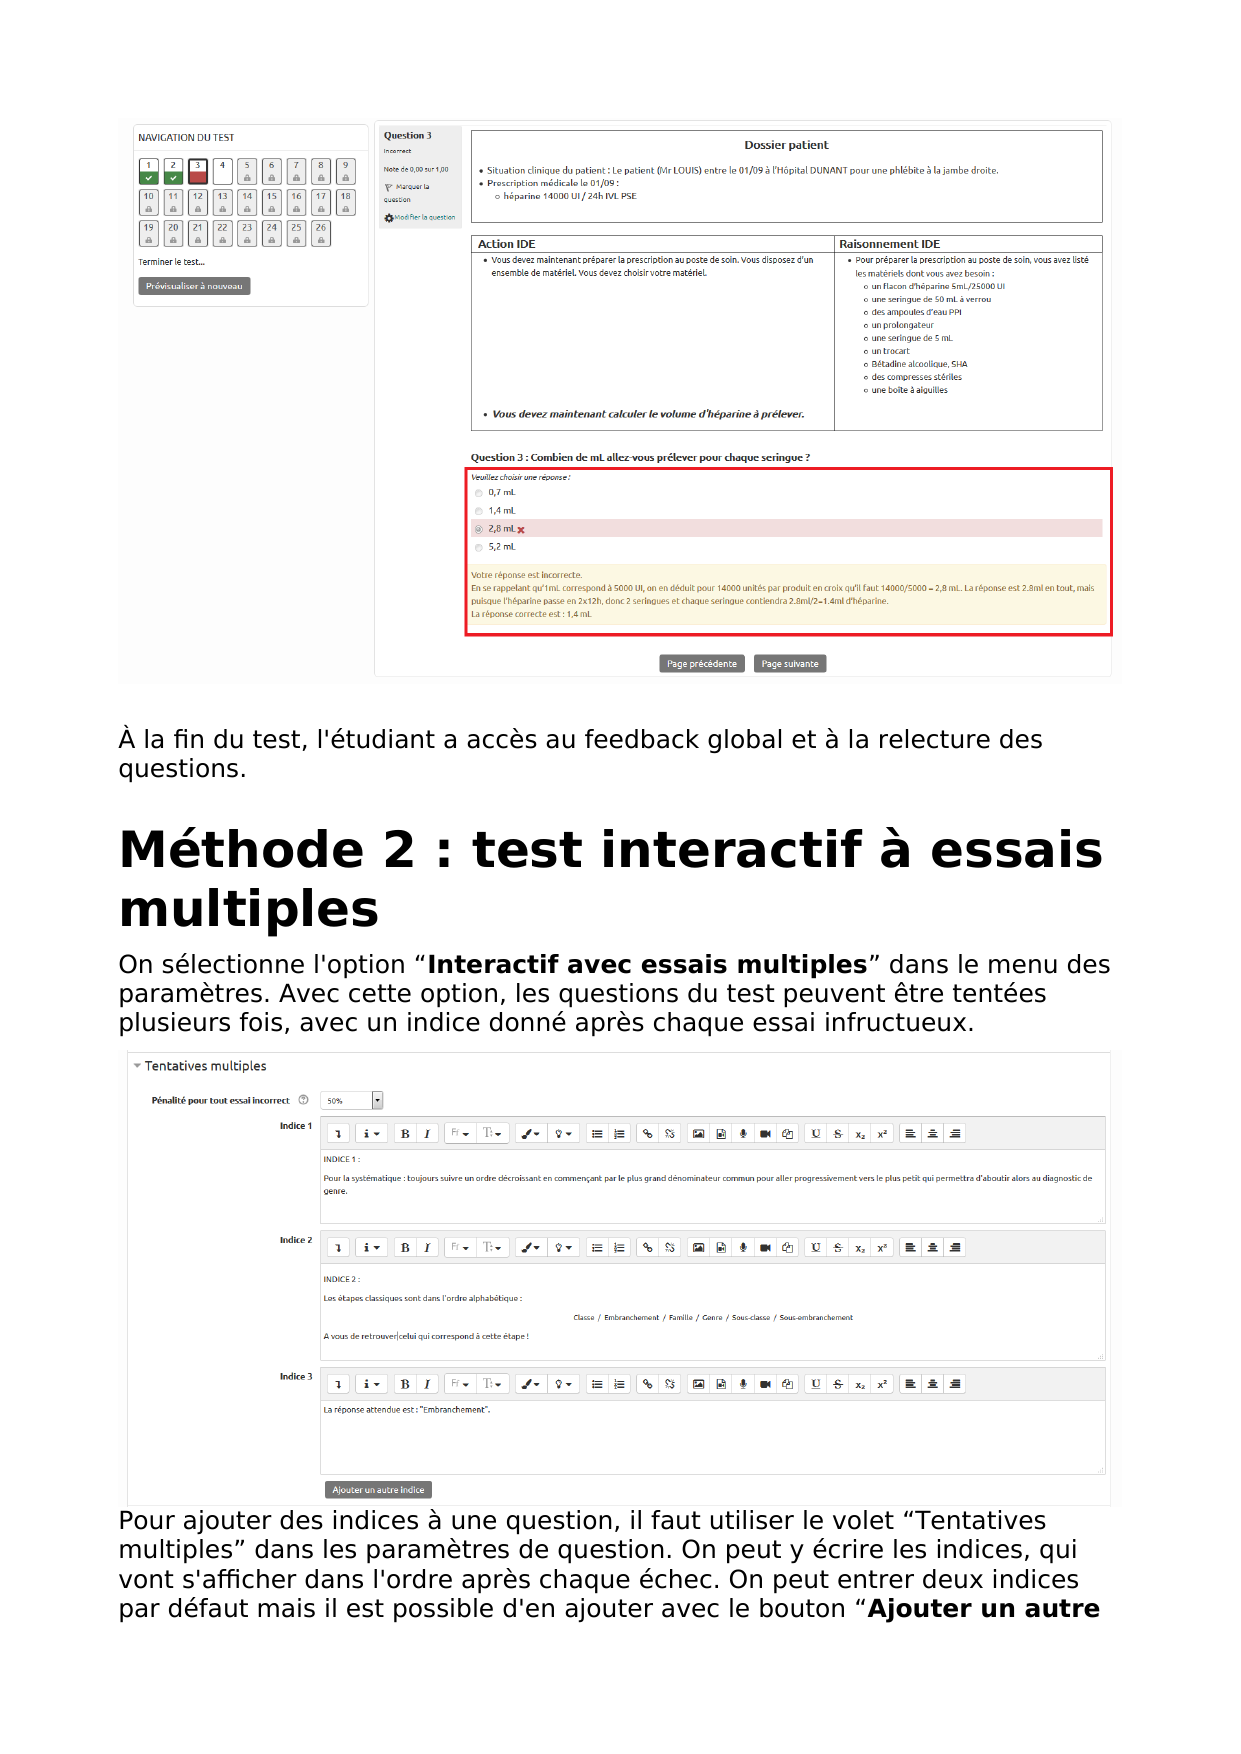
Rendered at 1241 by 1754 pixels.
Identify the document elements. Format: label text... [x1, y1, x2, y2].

text On sélectionne l'option “Interactif avec essais multiples” dans le menu des paramètres. Avec cette option, les questions du test peuvent être tentées plusieurs fois, avec un indice donné après chaque essai infructueux. [118, 950, 1122, 1038]
picture [118, 1050, 1123, 1507]
picture [118, 118, 1123, 684]
subtitle Méthode 2 : test interactif à essais multiples [118, 821, 1122, 938]
text À la fin du test, l'étudiant a accès au feedback global et à la relecture des questions. [118, 726, 1122, 784]
text Pour ajouter des indices à une question, il faut utiliser le volet “Tentatives multiples” dans les paramètres de question. On peut y écrire les indices, qui vont s'afficher dans l'ordre après chaque échec. On peut entrer deux indices par défaut mais il est possible d'en ajouter avec le bouton “Ajouter un autre [118, 1507, 1122, 1623]
